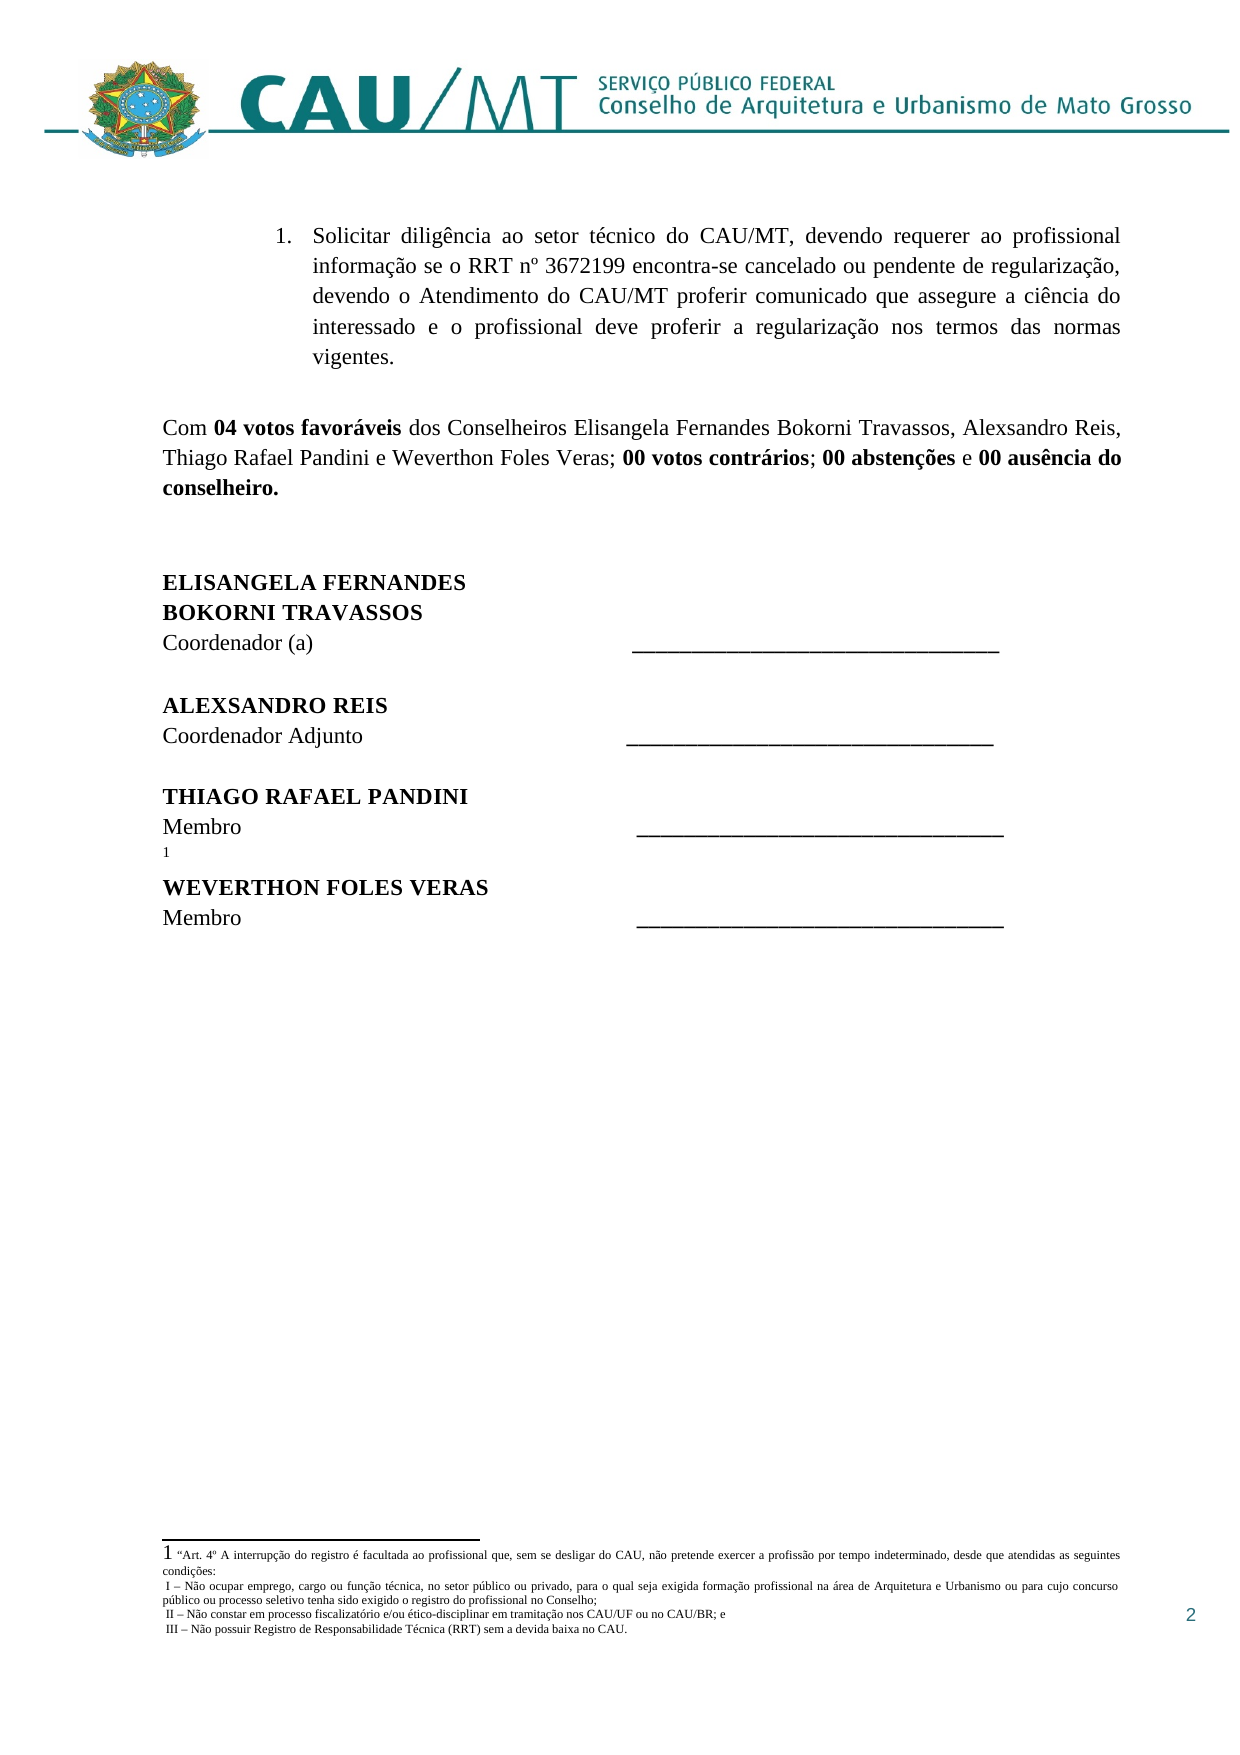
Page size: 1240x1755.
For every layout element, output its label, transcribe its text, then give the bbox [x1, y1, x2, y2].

list Solicitar diligência ao setor técnico do CAU/MT, devendo requerer ao profissional informação se o RRT nº 3672199 encontra-se cancelado ou pendente de regularização, devendo o Atendimento do CAU/MT proferir comunicado que assegure a ciência do interessado e o profissional deve proferir a regularização nos termos das normas vigentes. [275, 222, 1122, 369]
text Coordenador (a) _______________________________ [162, 629, 1122, 656]
text Com 04 votos favoráveis dos Conselheiros Elisangela Fernandes Bokorni Travassos, Alexsandro Reis, Thiago Rafael Pandini e Weverthon Foles Veras; 00 votos contrários; 00 abstenções e 00 ausência do conselheiro. [162, 414, 1122, 501]
text Coordenador Adjunto _______________________________ [162, 723, 1122, 749]
text III – Não possuir Registro de Responsabilidade Técnica (RRT) sem a devida baixa no CAU. [162, 1621, 1085, 1636]
text “Art. 4º A interrupção do registro é facultada ao profissional que, sem se desligar do CAU, não pretende exercer a profissão por tempo indeterminado, desde que atendidas as seguintes condições: [162, 1540, 1122, 1578]
text Membro _______________________________ [162, 813, 1122, 839]
text Elisangela Fernandes Bokorni travassos [162, 569, 576, 625]
text II – Não constar em processo fiscalizatório e/ou ético-disciplinar em tramitação nos CAU/UF ou no CAU/BR; e [162, 1607, 1085, 1621]
text thiago rafael pandini [162, 783, 1122, 809]
text I – Não ocupar emprego, cargo ou função técnica, no setor público ou privado, para o qual seja exigida formação profissional na área de Arquitetura e Urbanismo ou para cujo concurso público ou processo seletivo tenha sido exigido o registro do profissional no Conselho; [162, 1578, 1122, 1607]
text alexsandro REIS [162, 692, 1122, 719]
text Weverthon Foles VEras [162, 874, 1122, 900]
text Membro _______________________________ [162, 904, 1122, 930]
